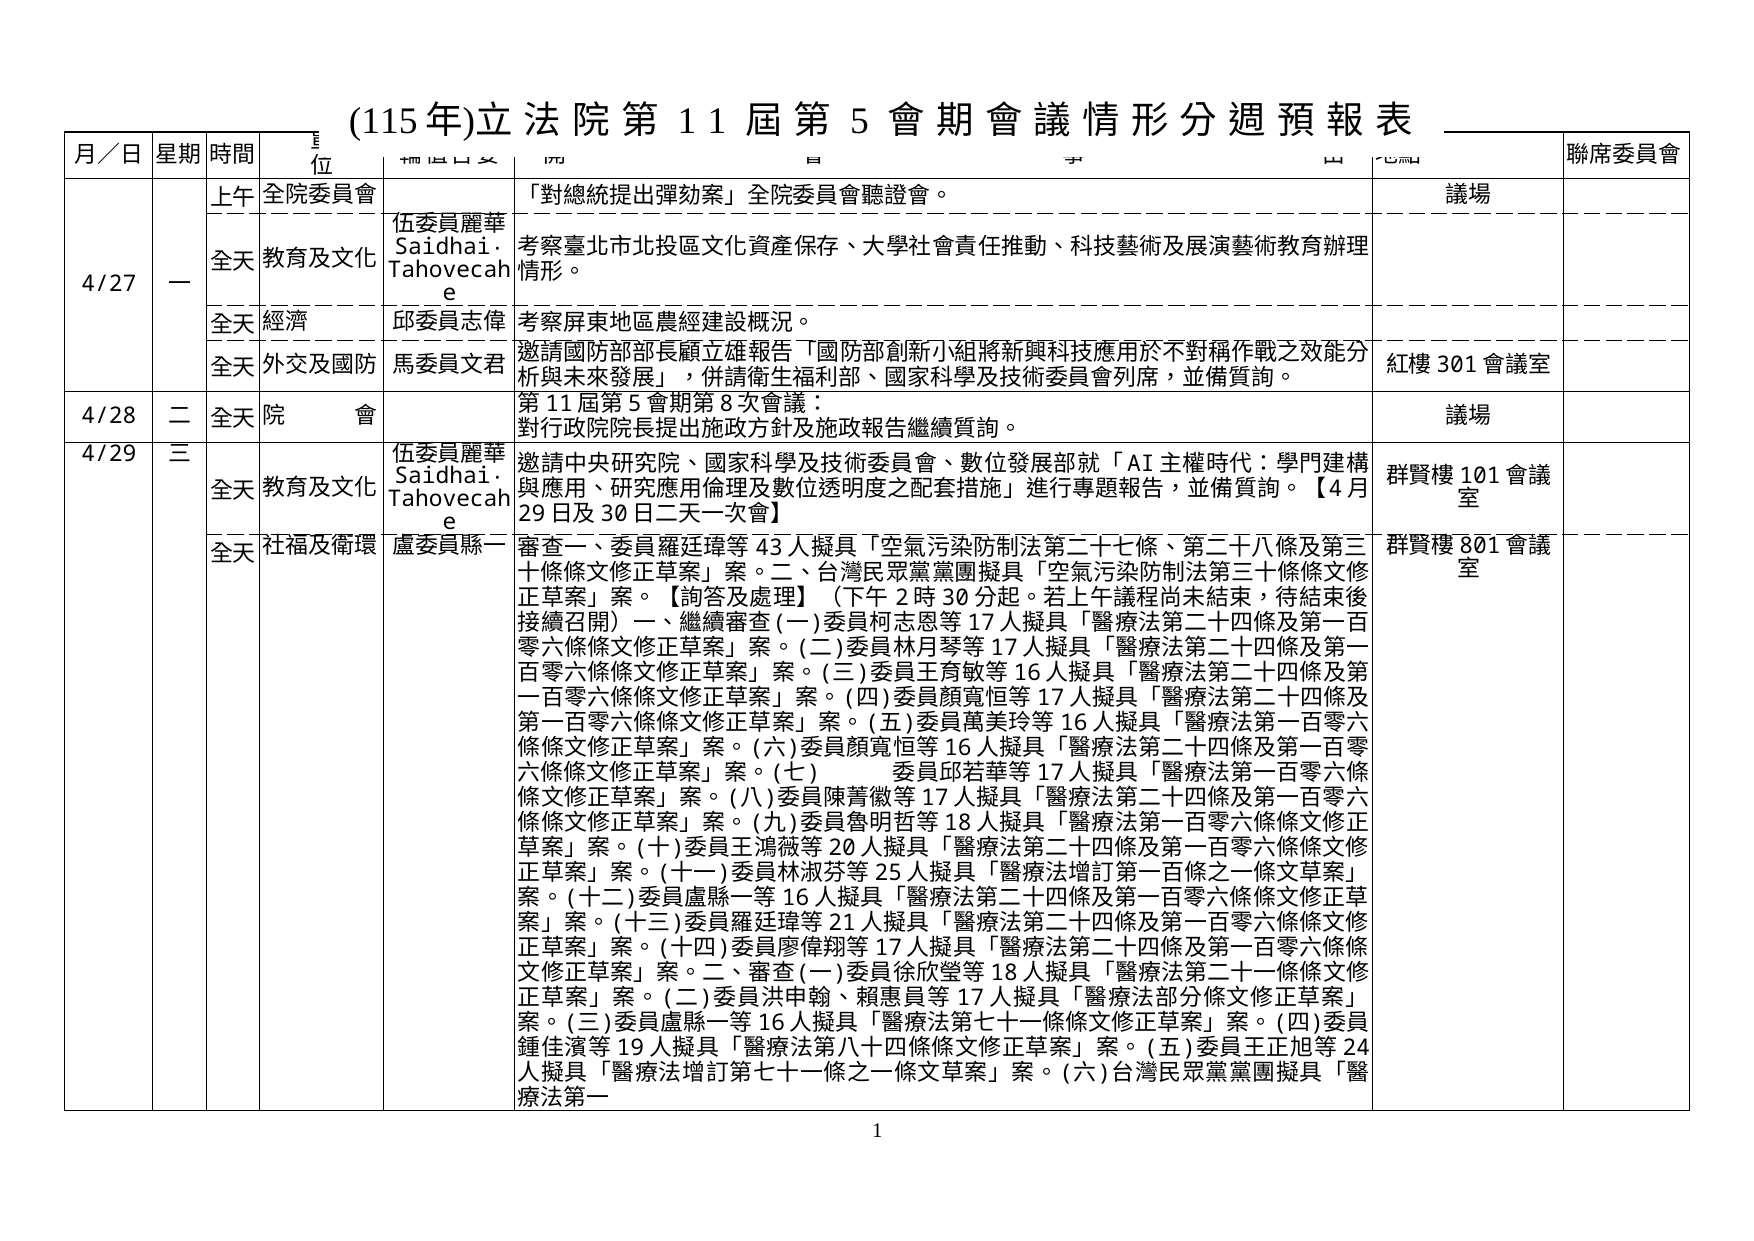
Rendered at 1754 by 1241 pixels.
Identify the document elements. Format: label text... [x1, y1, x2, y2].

table_cell [384, 392, 514, 442]
table_cell 審查一、委員羅廷瑋等43人擬具「空氣污染防制法第二十七條、第二十八條及第三十條條文修正草案」案。二、台灣民眾黨黨團擬具「空氣污染防制法第三十條條文修正草案」案。【詢答及處理】（下午2時30分起。若上午議程尚未結束，待結束後接續召開）一、繼續審查(一)委員柯志恩等17人擬具「醫療法第二十四條及第一百零六條條文修正草案」案。(二)委員林月琴等17人擬具「醫療法第二十四條及第一百零六條條文修正草案」案。(三)委員王育敏等16人擬具「醫療法第二十四條及第一百零六條條文修正草案」案。(四)委員顏寬恒等17人擬具「醫療法第二十四條及第一百零六條條文修正草案」案。(五)委員萬美玲等16人擬具「醫療法第一百零六條條文修正草案」案。(六)委員顏寬恒等16人擬具「醫療法第二十四條及第一百零六條條文修正草案」案。(七) 委員邱若華等17人擬具「醫療法第一百零六條條文修正草案」案。(八)委員陳菁徽等17人擬具「醫療法第二十四條及第一百零六條條文修正草案」案。(九)委員魯明哲等18人擬具「醫療法第一百零六條條文修正草案」案。(十)委員王鴻薇等20人擬具「醫療法第二十四條及第一百零六條條文修正草案」案。(十一)委員林淑芬等25人擬具「醫療法增訂第一百條之一條文草案」案。(十二)委員盧縣一等16人擬具「醫療法第二十四條及第一百零六條條文修正草案」案。(十三)委員羅廷瑋等21人擬具「醫療法第二十四條及第一百零六條條文修正草案」案。(十四)委員廖偉翔等17人擬具「醫療法第二十四條及第一百零六條條文修正草案」案。二、審查(一)委員徐欣瑩等18人擬具「醫療法第二十一條條文修正草案」案。(二)委員洪申翰、賴惠員等17人擬具「醫療法部分條文修正草案」案。(三)委員盧縣一等16人擬具「醫療法第七十一條條文修正草案」案。(四)委員鍾佳濱等19人擬具「醫療法第八十四條條文修正草案」案。(五)委員王正旭等24人擬具「醫療法增訂第七十一條之一條文草案」案。(六)台灣民眾黨黨團擬具「醫療法第一 [515, 534, 1372, 1110]
table_header 月／日 [65, 133, 152, 178]
table_cell 三 [153, 443, 206, 1110]
table_cell 議場 [1373, 392, 1563, 442]
table_cell 社福及衛環 [260, 534, 383, 1110]
table_cell 議場 [1373, 179, 1563, 212]
table_cell 伍委員麗華Saidhai‧Tahovecahe [384, 443, 514, 534]
table_header 單 位 [260, 133, 383, 178]
table_cell [1564, 443, 1689, 534]
table_cell 邀請國防部部長顧立雄報告「國防部創新小組將新興科技應用於不對稱作戰之效能分析與未來發展」，併請衛生福利部、國家科學及技術委員會列席，並備質詢。 [515, 340, 1372, 391]
table_header [515, 157, 1372, 178]
table_cell [1564, 534, 1689, 1110]
table_cell 群賢樓101會議室 [1373, 443, 1563, 534]
table_cell 邀請中央研究院、國家科學及技術委員會、數位發展部就「AI主權時代：學門建構與應用、研究應用倫理及數位透明度之配套措施」進行專題報告，並備質詢。【4月29日及30日二天一次會】 [515, 443, 1372, 534]
table_cell 全天 [207, 340, 259, 391]
table_header 星期 [153, 133, 206, 178]
table_cell 經濟 [260, 305, 383, 339]
table_cell 全天 [207, 305, 259, 339]
table_cell 上午 [207, 179, 259, 212]
table_cell 教育及文化 [260, 213, 383, 305]
table_cell [1564, 340, 1689, 391]
table_cell 「對總統提出彈劾案」全院委員會聽證會。 [515, 179, 1372, 212]
table_cell 全天 [207, 213, 259, 305]
table_cell 4/28 [65, 392, 152, 442]
table_cell 二 [153, 392, 206, 442]
table_cell 教育及文化 [260, 443, 383, 534]
table_cell 紅樓301會議室 [1373, 340, 1563, 391]
table_header 聯席委員會 [1564, 133, 1689, 178]
table_cell 4/27 [65, 179, 152, 391]
table_cell [1373, 305, 1563, 339]
table_cell [1373, 213, 1563, 305]
table_cell [1564, 213, 1689, 305]
table_cell 外交及國防 [260, 340, 383, 391]
table_cell 考察臺北市北投區文化資產保存、大學社會責任推動、科技藝術及展演藝術教育辦理情形。 [515, 213, 1372, 305]
table_cell 全天 [207, 534, 259, 1110]
table_cell 全天 [207, 443, 259, 534]
table_header 時間 [207, 133, 259, 178]
table_cell 4/29 [65, 443, 152, 1110]
table_cell 第11屆第5會期第8次會議： 對行政院院長提出施政方針及施政報告繼續質詢。 [515, 392, 1372, 442]
table_cell [384, 179, 514, 212]
table_cell 考察屏東地區農經建設概況。 [515, 305, 1372, 339]
table_cell 盧委員縣一 [384, 534, 514, 1110]
table_cell 群賢樓801會議室 [1373, 534, 1563, 1110]
table_cell [1564, 305, 1689, 339]
table_header [384, 157, 514, 178]
table_cell 院 會 [260, 392, 383, 442]
table_cell [1564, 392, 1689, 442]
text (115年)立法院第11屆第5會期會議情形分週預報表 [334, 90, 1429, 144]
table_cell 邱委員志偉 [384, 305, 514, 339]
table_header 地點 [1373, 133, 1563, 178]
table_cell 全天 [207, 392, 259, 442]
table_cell 全院委員會 [260, 179, 383, 212]
table_cell 馬委員文君 [384, 340, 514, 391]
table_cell 伍委員麗華Saidhai‧Tahovecahe [384, 213, 514, 305]
table_cell 一 [153, 179, 206, 391]
table_cell [1564, 179, 1689, 212]
